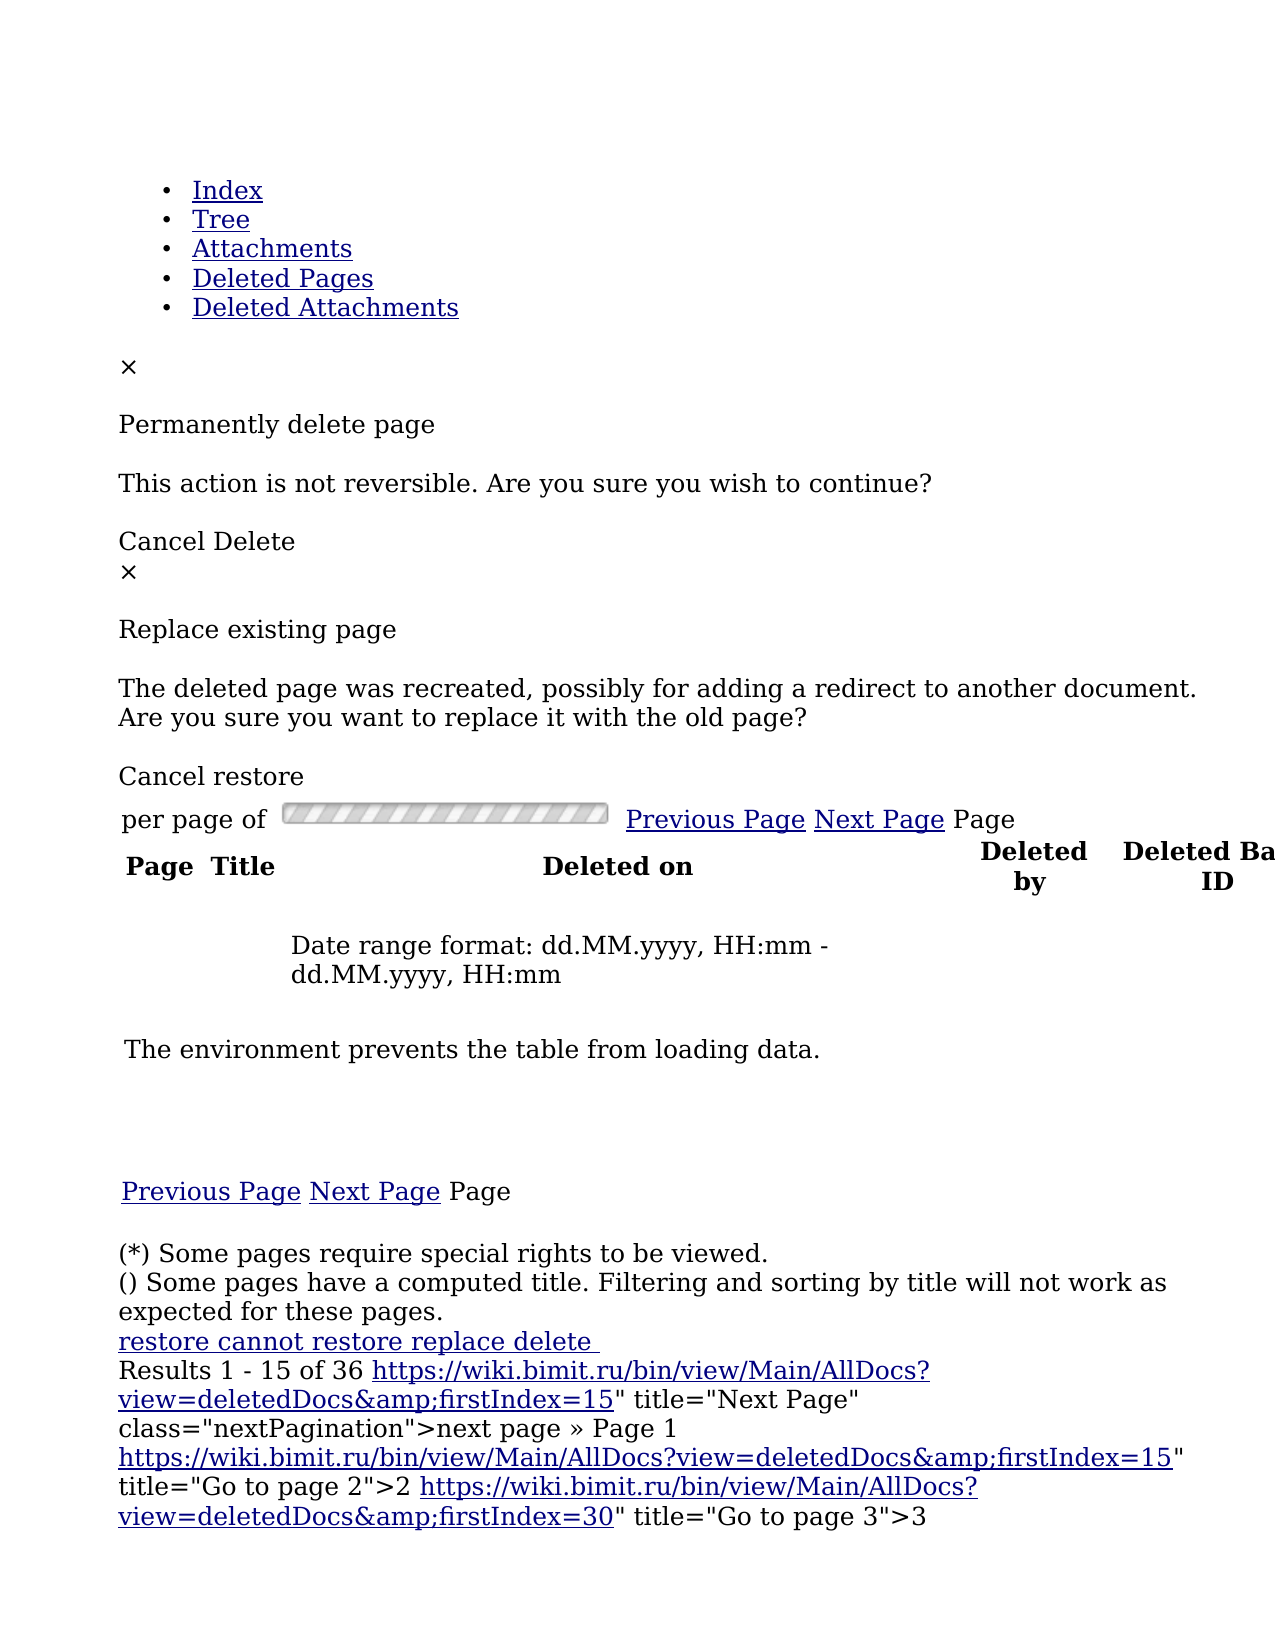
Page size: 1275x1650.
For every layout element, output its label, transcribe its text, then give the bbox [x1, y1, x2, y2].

table_header Page [121, 835, 207, 928]
table_cell [121, 929, 207, 1032]
text × [118, 352, 1216, 381]
text The deleted page was recreated, possibly for adding a redirect to another document. Are you sure you want to replace it with the old page? [118, 674, 1216, 732]
table_cell [1111, 929, 1275, 1032]
table_cell [207, 929, 288, 1032]
table_cell Date range format: dd.MM.yyyy, HH:mm - dd.MM.yyyy, HH:mm [288, 929, 957, 1032]
table_cell Previous Page Next Page Page [118, 1175, 1275, 1239]
table_header per page of Previous Page Next Page Page [118, 796, 1275, 1134]
text Results 1 - 15 of 36 https://wiki.bimit.ru/bin/view/Main/AllDocs?view=deletedDocs&amp;firstIndex=15" title="Next Page" class="nextPagination">next page » Page 1 https://wiki.bimit.ru/bin/view/Main/AllDocs?view=deletedDocs&amp;firstIndex=15" title="Go to page 2">2 https://wiki.bimit.ru/bin/view/Main/AllDocs?view=deletedDocs&amp;firstIndex=30" title="Go to page 3">3 [118, 1356, 1216, 1531]
table_cell The environment prevents the table from loading data. [121, 1032, 1275, 1067]
table_header Deleted on [288, 835, 957, 928]
table_header Deleted Batch ID [1111, 835, 1275, 928]
table_cell [118, 1135, 1275, 1175]
list Tree [162, 206, 1216, 235]
text Permanently delete page [118, 410, 1216, 439]
table_header Deleted by [957, 835, 1111, 928]
text (*) Some pages require special rights to be viewed. [118, 1239, 1216, 1268]
table_header Title [207, 835, 288, 928]
list Deleted Pages [162, 264, 1216, 293]
text Cancel restore [118, 762, 1216, 791]
text Cancel Delete [118, 528, 1216, 557]
text Replace existing page [118, 615, 1216, 644]
list Attachments [162, 235, 1216, 264]
text × [118, 557, 1216, 586]
list Index [162, 176, 1216, 206]
text restore cannot restore replace delete [118, 1327, 1216, 1356]
table_cell [957, 929, 1111, 1032]
text () Some pages have a computed title. Filtering and sorting by title will not work as expected for these pages. [118, 1268, 1216, 1327]
text This action is not reversible. Are you sure you wish to continue? [118, 469, 1216, 498]
table_cell [121, 1067, 1275, 1131]
list Deleted Attachments [162, 293, 1216, 322]
picture [273, 798, 618, 829]
